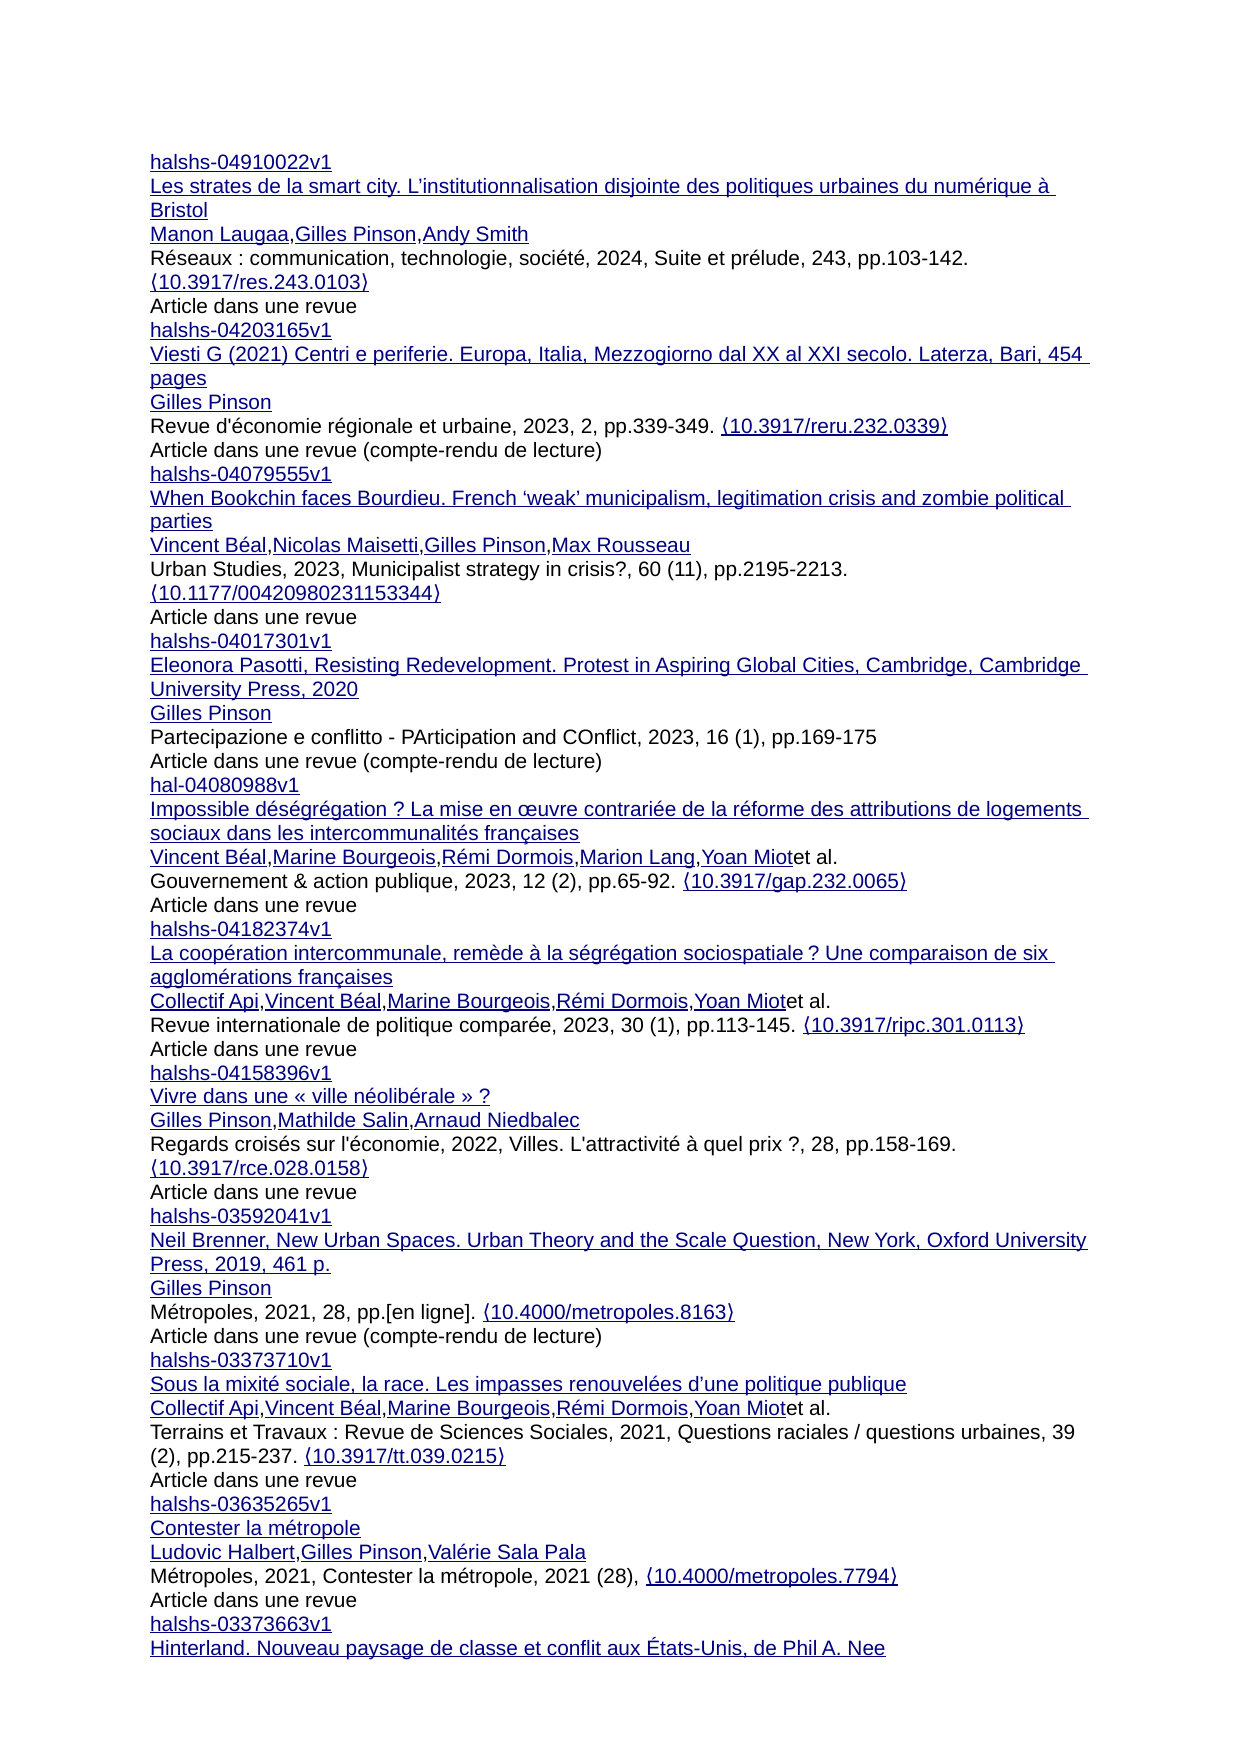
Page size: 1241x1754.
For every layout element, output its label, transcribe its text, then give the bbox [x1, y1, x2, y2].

table_cell Impossible déségrégation ? La mise en œuvre contrariée de la réforme des attributions de logements sociaux dans les intercommunalités françaises Vincent Béal,Marine Bourgeois,Rémi Dormois,Marion Lang,Yoan Miotet al. Gouvernement & action publique, 2023, 12 (2), pp.65-92. ⟨10.3917/gap.232.0065⟩ Article dans une revue halshs-04182374v1 [150, 797, 1090, 941]
table_cell Les strates de la smart city. L’institutionnalisation disjointe des politiques urbaines du numérique à Bristol Manon Laugaa,Gilles Pinson,Andy Smith Réseaux : communication, technologie, société, 2024, Suite et prélude, 243, pp.103-142. ⟨10.3917/res.243.0103⟩ Article dans une revue halshs-04203165v1 [150, 174, 1090, 342]
table_cell Viesti G (2021) Centri e periferie. Europa, Italia, Mezzogiorno dal XX al XXI secolo. Laterza, Bari, 454 [150, 342, 1090, 363]
table_cell Hinterland. Nouveau paysage de classe et conflit aux États-Unis, de Phil A. Nee [150, 1635, 1090, 1659]
table_cell Sous la mixité sociale, la race. Les impasses renouvelées d’une politique publique Collectif Api,Vincent Béal,Marine Bourgeois,Rémi Dormois,Yoan Miotet al. Terrains et Travaux : Revue de Sciences Sociales, 2021, Questions raciales / questions urbaines, 39 (2), pp.215-237. ⟨10.3917/tt.039.0215⟩ Article dans une revue halshs-03635265v1 [150, 1372, 1090, 1516]
table_cell halshs-04910022v1 [150, 150, 1090, 174]
table_cell Contester la métropole Ludovic Halbert,Gilles Pinson,Valérie Sala Pala Métropoles, 2021, Contester la métropole, 2021 (28), ⟨10.4000/metropoles.7794⟩ Article dans une revue halshs-03373663v1 [150, 1516, 1090, 1635]
table_cell Eleonora Pasotti, Resisting Redevelopment. Protest in Aspiring Global Cities, Cambridge, Cambridge University Press, 2020 Gilles Pinson Partecipazione e conflitto - PArticipation and COnflict, 2023, 16 (1), pp.169-175 Article dans une revue (compte-rendu de lecture) hal-04080988v1 [150, 653, 1090, 797]
table_cell La coopération intercommunale, remède à la ségrégation sociospatiale ? Une comparaison de six agglomérations françaises Collectif Api,Vincent Béal,Marine Bourgeois,Rémi Dormois,Yoan Miotet al. Revue internationale de politique comparée, 2023, 30 (1), pp.113-145. ⟨10.3917/ripc.301.0113⟩ Article dans une revue halshs-04158396v1 [150, 941, 1090, 1084]
table_cell Neil Brenner, New Urban Spaces. Urban Theory and the Scale Question, New York, Oxford University Press, 2019, 461 p. Gilles Pinson Métropoles, 2021, 28, pp.[en ligne]. ⟨10.4000/metropoles.8163⟩ Article dans une revue (compte-rendu de lecture) halshs-03373710v1 [150, 1228, 1090, 1372]
table_cell pages Gilles Pinson Revue d'économie régionale et urbaine, 2023, 2, pp.339-349. ⟨10.3917/reru.232.0339⟩ Article dans une revue (compte-rendu de lecture) halshs-04079555v1 [150, 364, 1090, 485]
table_cell Vivre dans une « ville néolibérale » ? Gilles Pinson,Mathilde Salin,Arnaud Niedbalec Regards croisés sur l'économie, 2022, Villes. L'attractivité à quel prix ?, 28, pp.158-169. ⟨10.3917/rce.028.0158⟩ Article dans une revue halshs-03592041v1 [150, 1084, 1090, 1228]
table_cell When Bookchin faces Bourdieu. French ‘weak’ municipalism, legitimation crisis and zombie political parties Vincent Béal,Nicolas Maisetti,Gilles Pinson,Max Rousseau Urban Studies, 2023, Municipalist strategy in crisis?, 60 (11), pp.2195-2213. ⟨10.1177/00420980231153344⟩ Article dans une revue halshs-04017301v1 [150, 485, 1090, 653]
